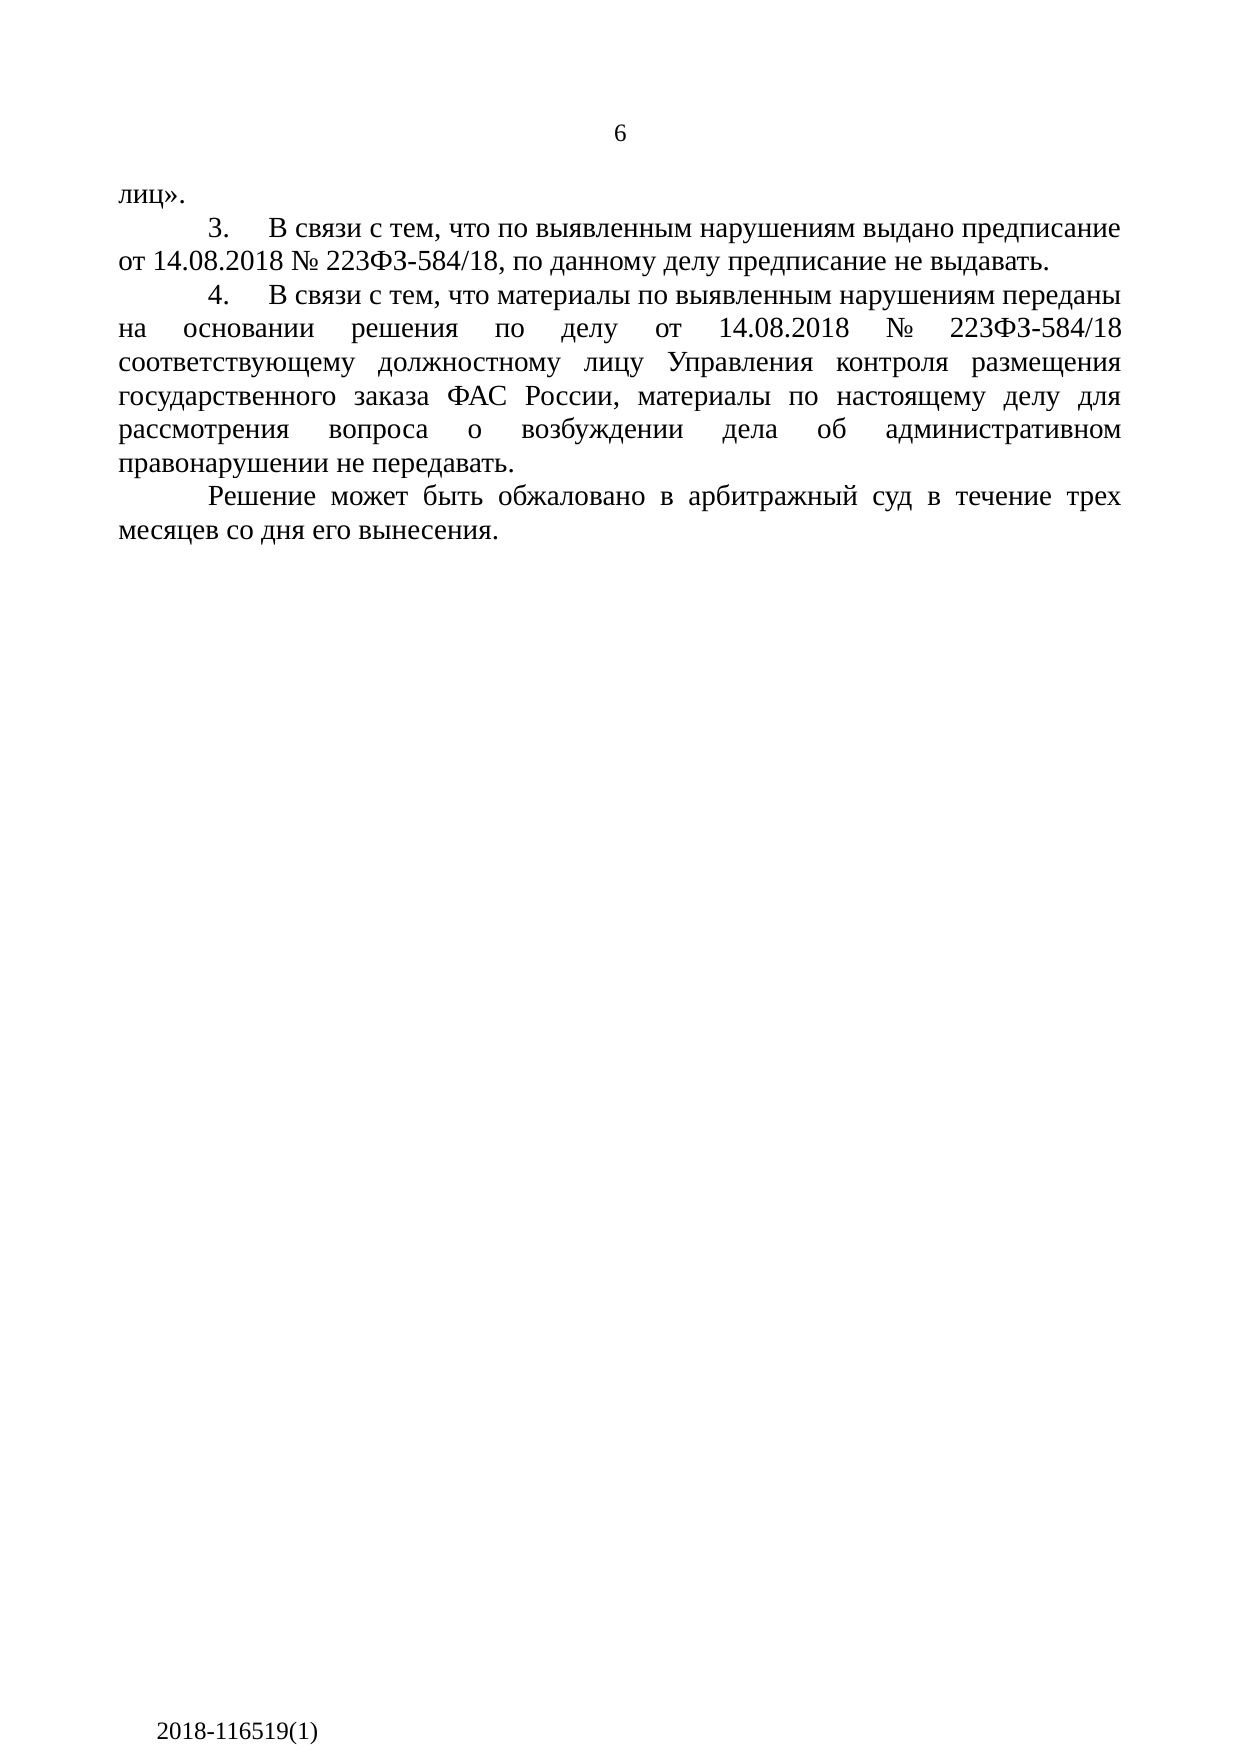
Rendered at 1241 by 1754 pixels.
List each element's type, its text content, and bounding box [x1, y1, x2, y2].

list лиц». [118, 176, 1122, 210]
list В связи с тем, что материалы по выявленным нарушениям переданы на основании решения по делу от 14.08.2018 № 223ФЗ-584/18 соответствующему должностному лицу Управления контроля размещения государственного заказа ФАС России, материалы по настоящему делу для рассмотрения вопроса о возбуждении дела об административном правонарушении не передавать. [118, 277, 1122, 478]
list В связи с тем, что по выявленным нарушениям выдано предписание от 14.08.2018 № 223ФЗ-584/18, по данному делу предписание не выдавать. [118, 210, 1122, 277]
text Решение может быть обжаловано в арбитражный суд в течение трех месяцев со дня его вынесения. [118, 478, 1122, 545]
